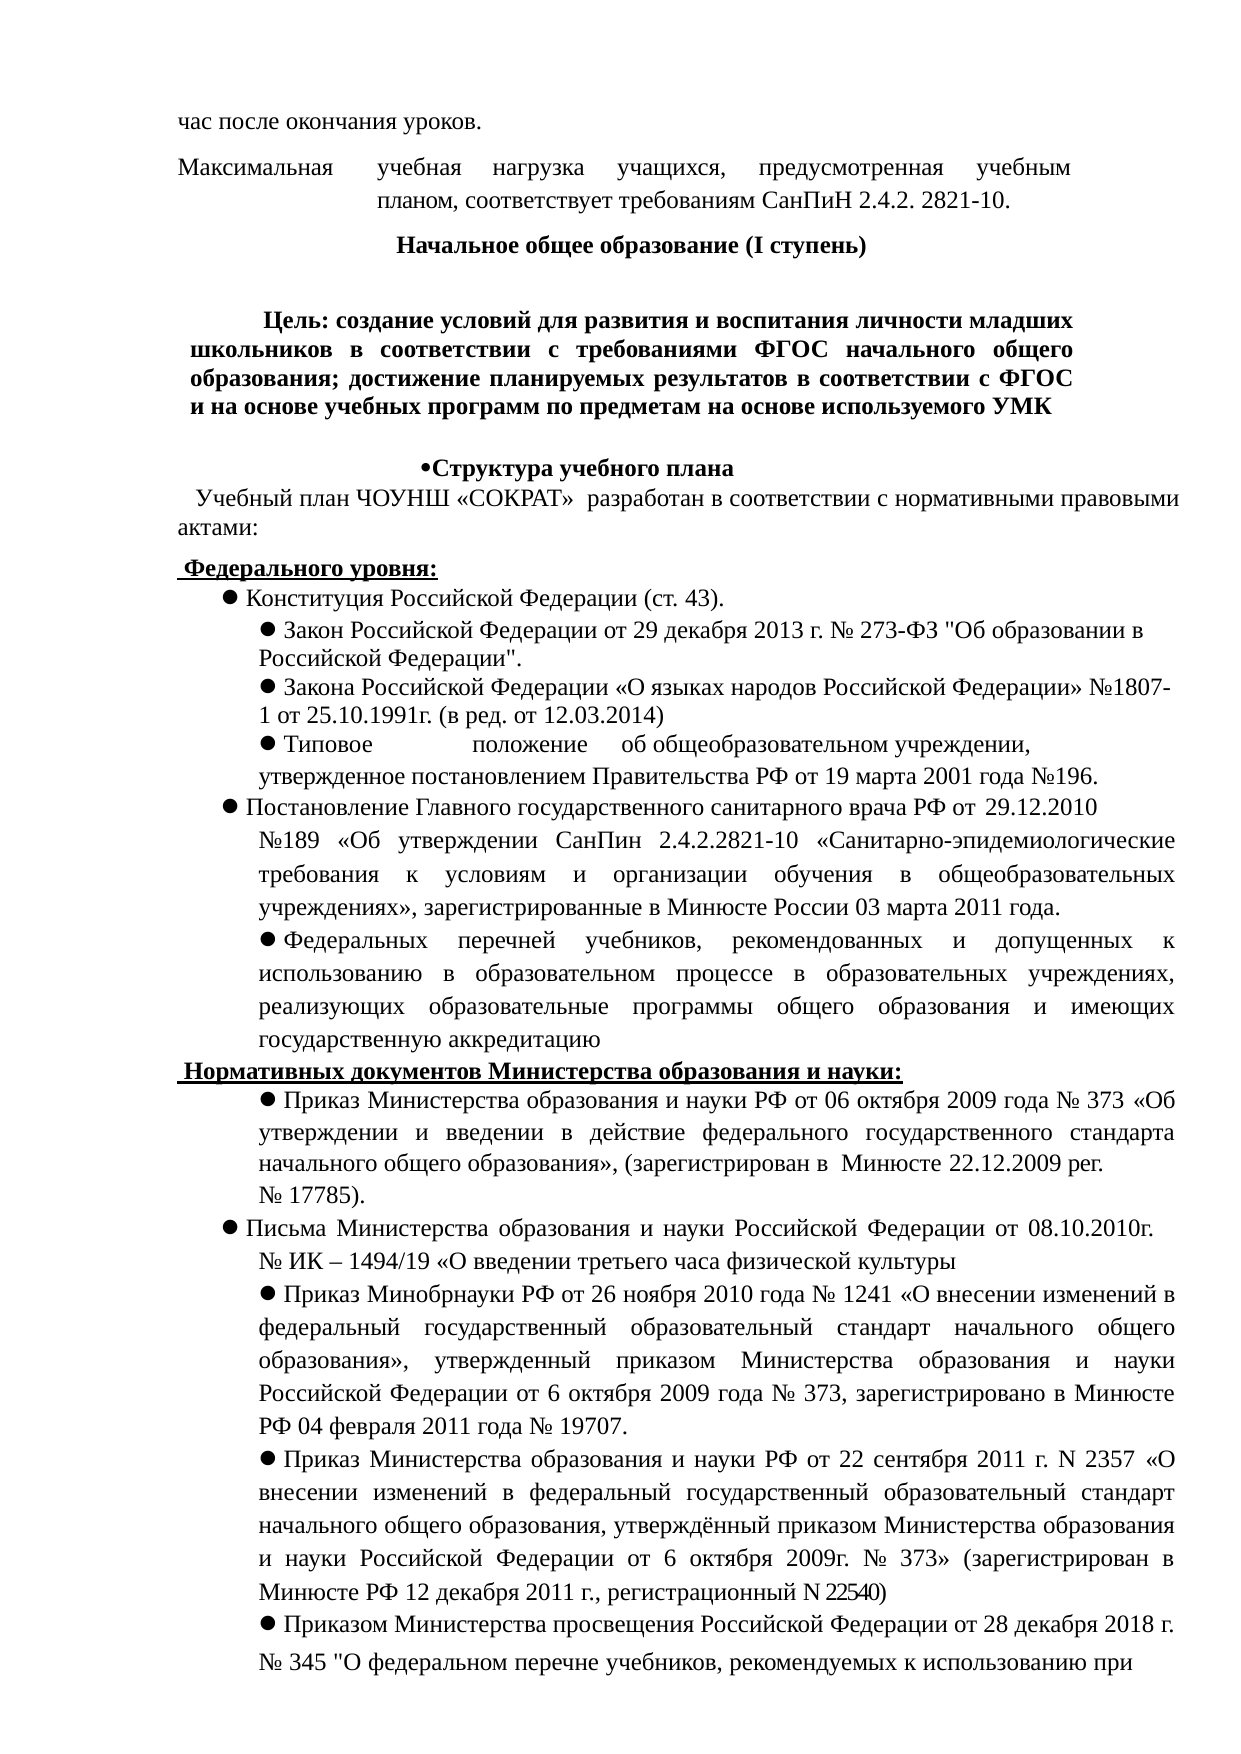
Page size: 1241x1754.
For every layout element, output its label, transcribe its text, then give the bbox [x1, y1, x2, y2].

list Приказом Министерства просвещения Российской Федерации от 28 декабря 2018 г. [258, 1609, 1175, 1638]
list Структура учебного плана [421, 449, 1192, 483]
subtitle Нормативных документов Министерства образования и науки: [177, 1057, 1192, 1085]
subtitle Федерального уровня: [177, 553, 1192, 582]
text Цель: создание условий для развития и воспитания личности младших школьников в соответствии с требованиями ФГОС начального общего образования; достижение планируемых результатов в соответствии с ФГОС и на основе учебных программ по предметам на основе используемого УМК [190, 305, 1073, 420]
text №189 «Об утверждении СанПин 2.4.2.2821-10 «Санитарно-эпидемиологические требования к условиям и организации обучения в общеобразовательных учреждениях», зарегистрированные в Минюсте России 03 марта 2011 года. [258, 826, 1176, 920]
text № 345 "О федеральном перечне учебников, рекомендуемых к использованию при [258, 1647, 1134, 1676]
list Закон Российской Федерации от 29 декабря 2013 г. № 273-ФЗ "Об образовании в Российской Федерации". [258, 617, 1182, 671]
text № ИК – 1494/19 «О введении третьего часа физической культуры [258, 1246, 1192, 1275]
list Приказ Министерства образования и науки РФ от 22 сентября 2011 г. N 2357 «О внесении изменений в федеральный государственный образовательный стандарт начального общего образования, утверждённый приказом Министерства образования и науки Российской Федерации от 6 октября 2009г. № 373» (зарегистрирован в Минюсте РФ 12 декабря 2011 г., регистрационный N 22540) [258, 1444, 1175, 1605]
list Федеральных перечней учебников, рекомендованных и допущенных к использованию в образовательном процессе в образовательных учреждениях, реализующих образовательные программы общего образования и имеющих государственную аккредитацию [258, 925, 1175, 1052]
text Начальное общее образование (I ступень) [177, 230, 1170, 259]
list Типовое положение об общеобразовательном учреждении, утвержденное постановлением Правительства РФ от 19 марта 2001 года №196. [258, 729, 1175, 789]
list Приказ Министерства образования и науки РФ от 06 октября 2009 года № 373 «Об утверждении и введении в действие федерального государственного стандарта начального общего образования», (зарегистрирован в Минюсте 22.12.2009 рег. [258, 1085, 1176, 1177]
list Письма Министерства образования и науки Российской Федерации от 08.10.2010г. [221, 1213, 1192, 1242]
text час после окончания уроков. [177, 106, 1170, 135]
list Приказ Минобрнауки РФ от 26 ноября 2010 года № 1241 «О внесении изменений в федеральный государственный образовательный стандарт начального общего образования», утвержденный приказом Министерства образования и науки Российской Федерации от 6 октября 2009 года № 373, зарегистрировано в Минюсте РФ 04 февраля 2011 года № 19707. [258, 1279, 1176, 1440]
list Конституция Российской Федерации (ст. 43). [221, 582, 1192, 612]
text Учебный план ЧОУНШ «СОКРАТ» разработан в соответствии с нормативными правовыми актами: [177, 483, 1181, 540]
text № 17785). [258, 1180, 1192, 1209]
list Постановление Главного государственного санитарного врача РФ от 29.12.2010 [221, 792, 1192, 821]
text Максимальная учебная нагрузка учащихся, предусмотренная учебным планом, соответствует требованиям СанПиН 2.4.2. 2821-10. [177, 152, 1170, 213]
list Закона Российской Федерации «О языках народов Российской Федерации» №1807-1 от 25.10.1991г. (в ред. от 12.03.2014) [258, 672, 1182, 729]
